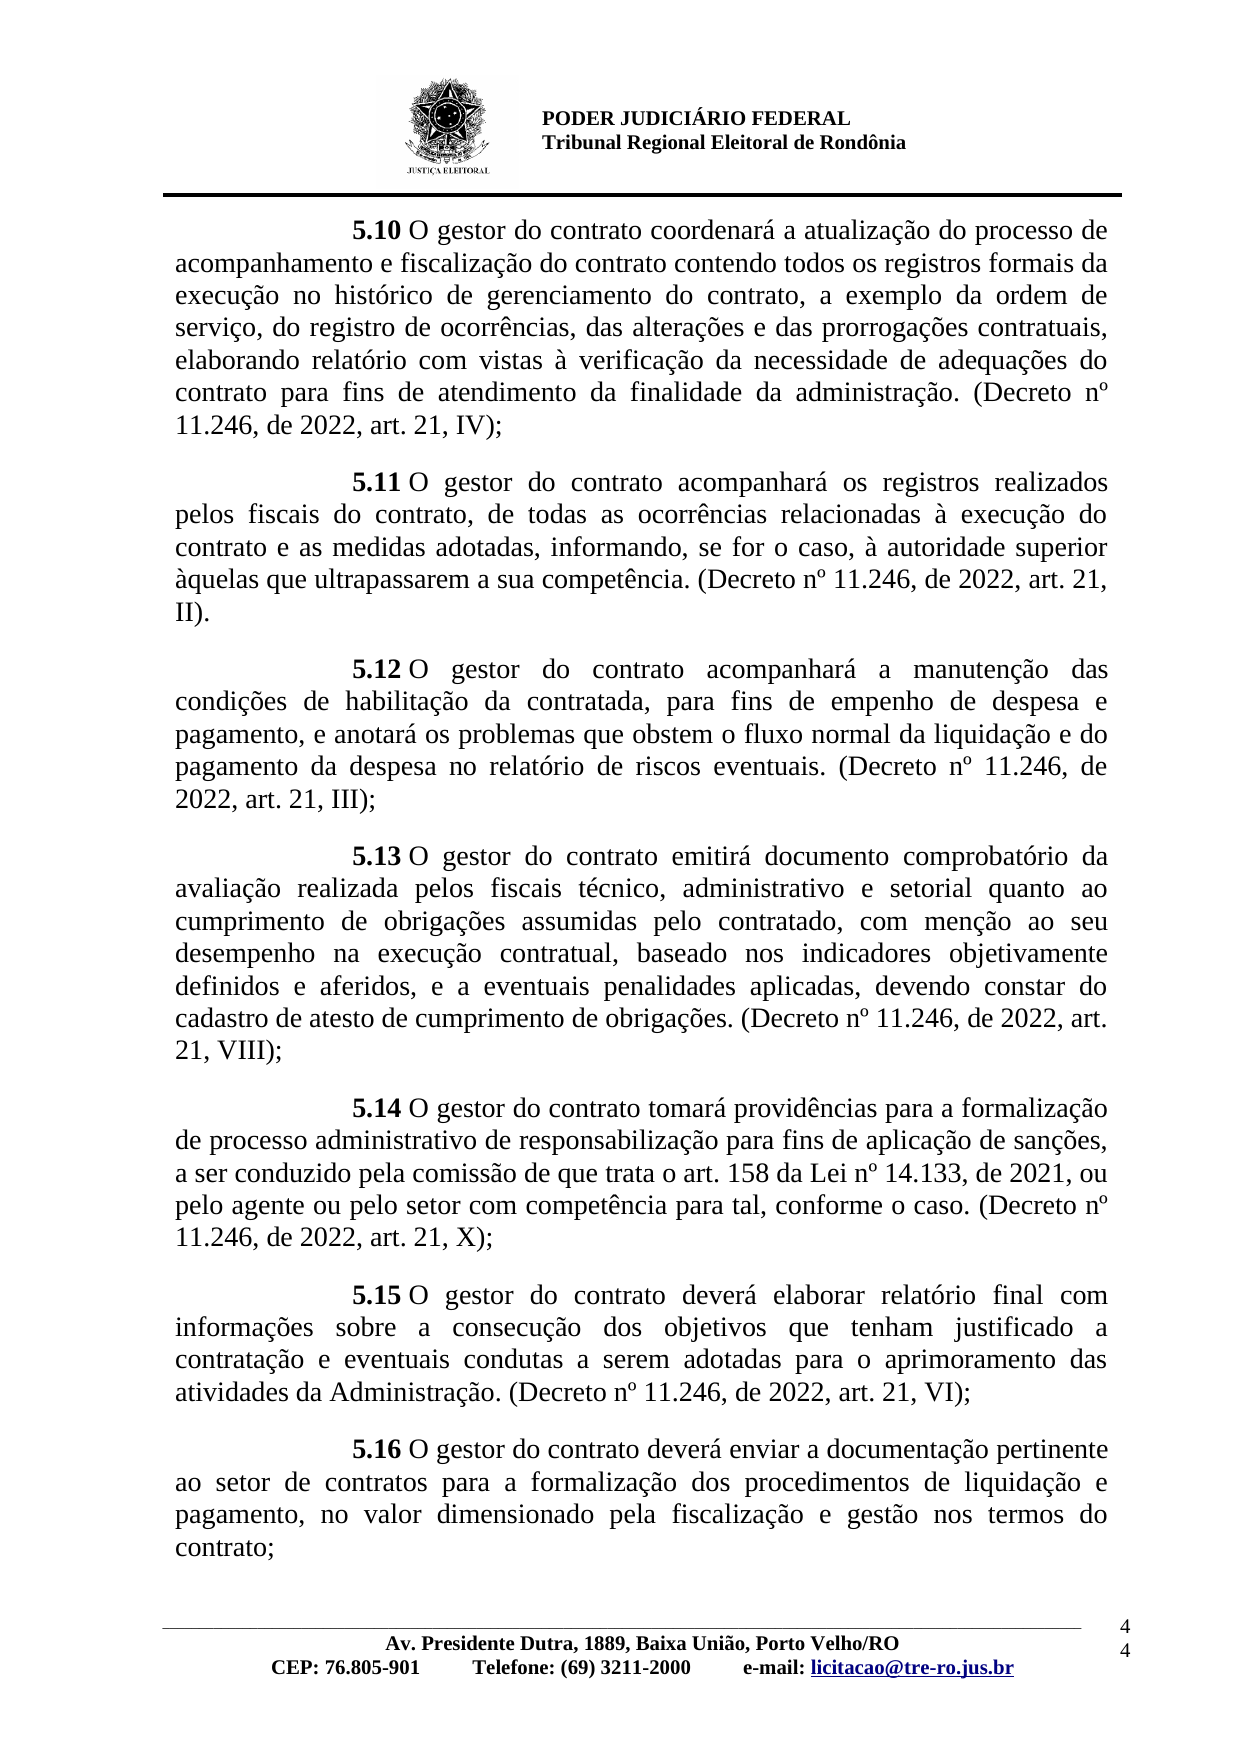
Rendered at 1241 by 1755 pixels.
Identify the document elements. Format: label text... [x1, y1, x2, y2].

text 5.10 O gestor do contrato coordenará a atualização do processo de acompanhamento e fiscalização do contrato contendo todos os registros formais da execução no histórico de gerenciamento do contrato, a exemplo da ordem de serviço, do registro de ocorrências, das alterações e das prorrogações contratuais, elaborando relatório com vistas à verificação da necessidade de adequações do contrato para fins de atendimento da finalidade da administração. (Decreto nº 11.246, de 2022, art. 21, IV); [175, 213, 1110, 440]
text 5.11 O gestor do contrato acompanhará os registros realizados pelos fiscais do contrato, de todas as ocorrências relacionadas à execução do contrato e as medidas adotadas, informando, se for o caso, à autoridade superior àquelas que ultrapassarem a sua competência. (Decreto nº 11.246, de 2022, art. 21, II). [175, 465, 1110, 627]
text 5.14 O gestor do contrato tomará providências para a formalização de processo administrativo de responsabilização para fins de aplicação de sanções, a ser conduzido pela comissão de que trata o art. 158 da Lei nº 14.133, de 2021, ou pelo agente ou pelo setor com competência para tal, conforme o caso. (Decreto nº 11.246, de 2022, art. 21, X); [175, 1091, 1110, 1253]
text 5.12 O gestor do contrato acompanhará a manutenção das condições de habilitação da contratada, para fins de empenho de despesa e pagamento, e anotará os problemas que obstem o fluxo normal da liquidação e do pagamento da despesa no relatório de riscos eventuais. (Decreto nº 11.246, de 2022, art. 21, III); [175, 652, 1110, 814]
text 5.15 O gestor do contrato deverá elaborar relatório final com informações sobre a consecução dos objetivos que tenham justificado a contratação e eventuais condutas a serem adotadas para o aprimoramento das atividades da Administração. (Decreto nº 11.246, de 2022, art. 21, VI); [175, 1278, 1110, 1407]
text 5.13 O gestor do contrato emitirá documento comprobatório da avaliação realizada pelos fiscais técnico, administrativo e setorial quanto ao cumprimento de obrigações assumidas pelo contratado, com menção ao seu desempenho na execução contratual, baseado nos indicadores objetivamente definidos e aferidos, e a eventuais penalidades aplicadas, devendo constar do cadastro de atesto de cumprimento de obrigações. (Decreto nº 11.246, de 2022, art. 21, VIII); [175, 839, 1110, 1066]
text 5.16 O gestor do contrato deverá enviar a documentação pertinente ao setor de contratos para a formalização dos procedimentos de liquidação e pagamento, no valor dimensionado pela fiscalização e gestão nos termos do contrato; [175, 1432, 1110, 1562]
